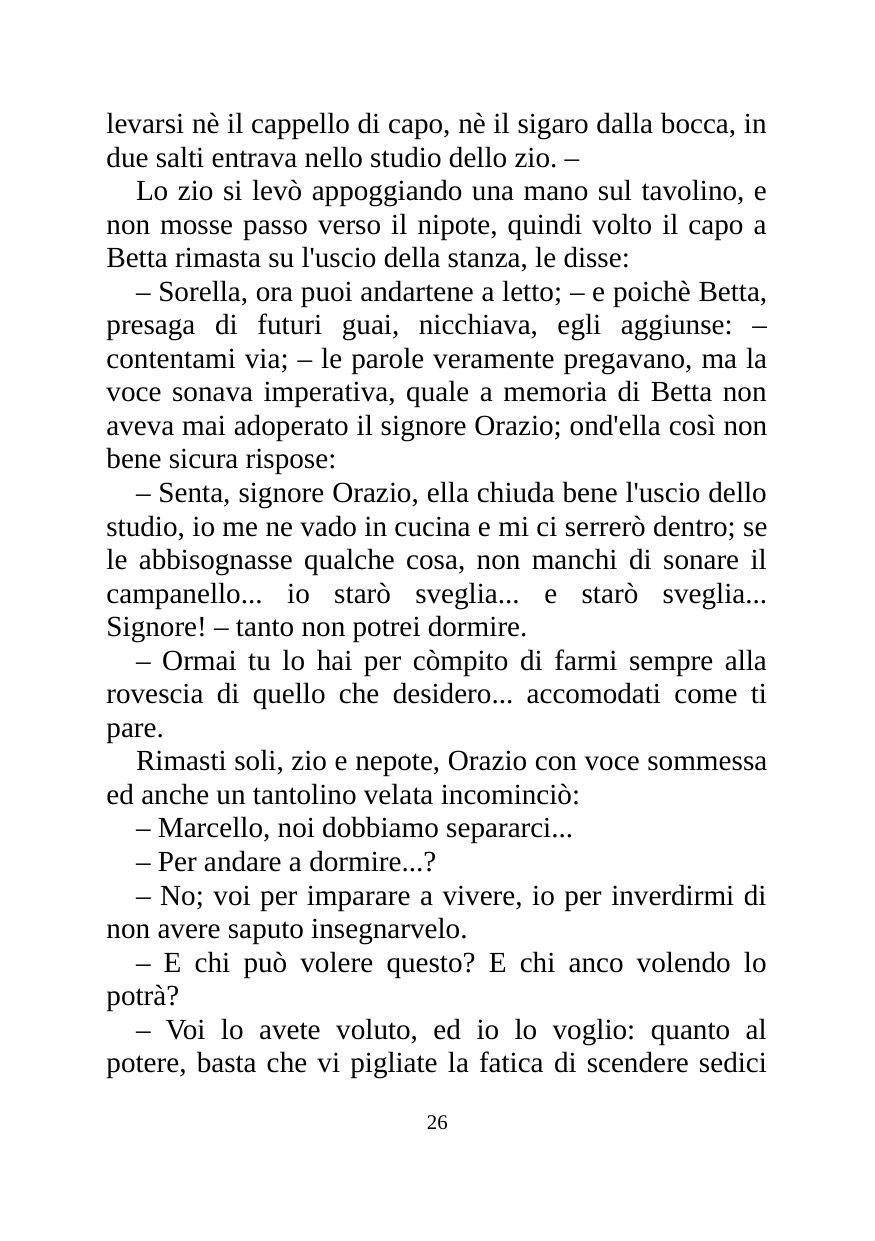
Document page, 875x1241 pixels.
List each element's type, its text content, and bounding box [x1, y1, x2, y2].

text – Marcello, noi dobbiamo separarci... [106, 811, 768, 844]
text – No; voi per imparare a vivere, io per inverdirmi di non avere saputo insegnarvelo. [106, 878, 768, 945]
text – Senta, signore Orazio, ella chiuda bene l'uscio dello studio, io me ne vado in cucina e mi ci serrerò dentro; se le abbisognasse qualche cosa, non manchi di sonare il campanello... io starò sveglia... e starò sveglia... Signore! – tanto non potrei dormire. [106, 475, 768, 643]
text Rimasti soli, zio e nepote, Orazio con voce sommessa ed anche un tantolino velata incominciò: [106, 743, 768, 811]
text levarsi nè il cappello di capo, nè il sigaro dalla bocca, in due salti entrava nello studio dello zio. – [106, 106, 768, 173]
text – Sorella, ora puoi andartene a letto; – e poichè Betta, presaga di futuri guai, nicchiava, egli aggiunse: – contentami via; – le parole veramente pregavano, ma la voce sonava imperativa, quale a memoria di Betta non aveva mai adoperato il signore Orazio; ond'ella così non bene sicura rispose: [106, 274, 768, 475]
text – Ormai tu lo hai per còmpito di farmi sempre alla rovescia di quello che desidero... accomodati come ti pare. [106, 643, 768, 743]
text – Voi lo avete voluto, ed io lo voglio: quanto al potere, basta che vi pigliate la fatica di scendere sedici [106, 1012, 768, 1079]
text – E chi può volere questo? E chi anco volendo lo potrà? [106, 945, 768, 1012]
text Lo zio si levò appoggiando una mano sul tavolino, e non mosse passo verso il nipote, quindi volto il capo a Betta rimasta su l'uscio della stanza, le disse: [106, 173, 768, 274]
text – Per andare a dormire...? [106, 844, 768, 878]
